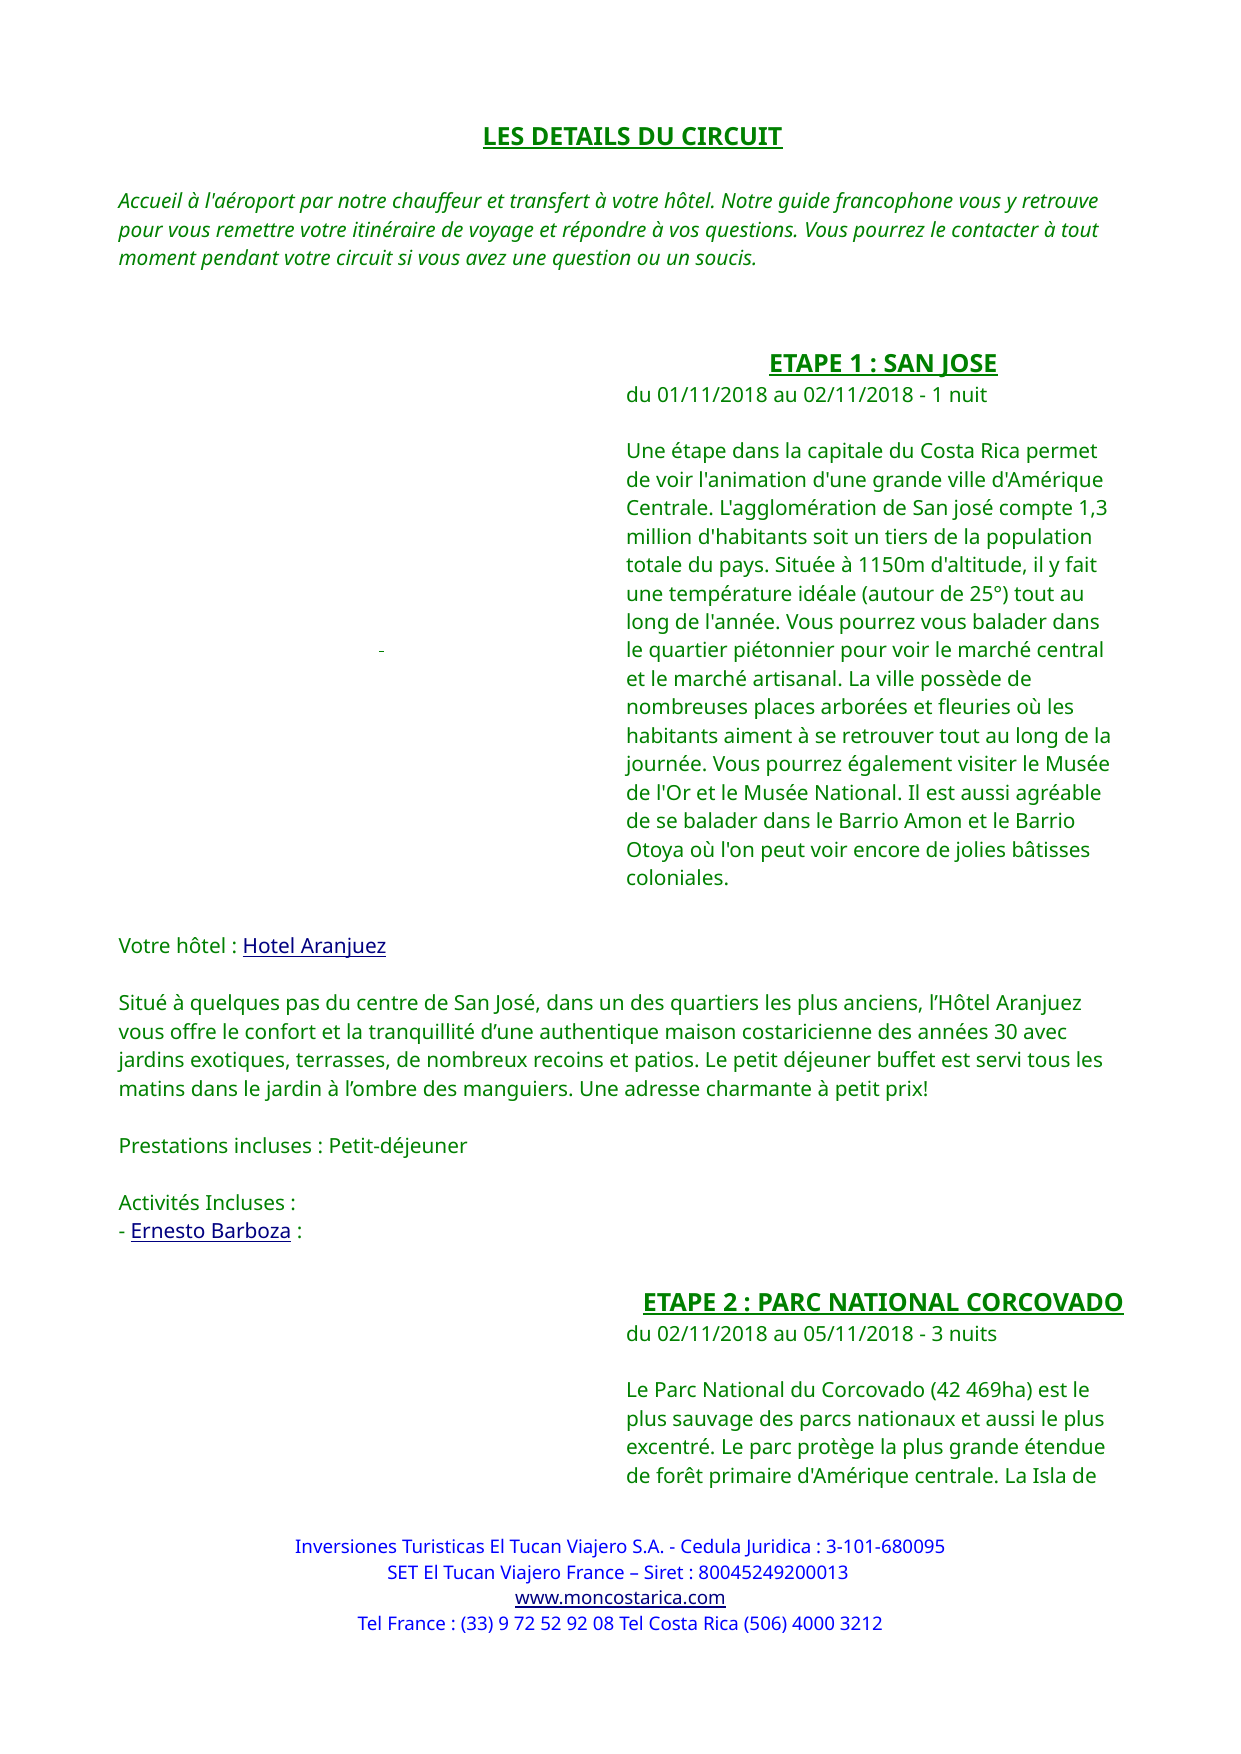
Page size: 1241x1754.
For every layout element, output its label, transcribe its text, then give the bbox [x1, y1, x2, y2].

text - Ernesto Barboza : [118, 1216, 1122, 1245]
table_header [118, 1279, 620, 1495]
text Activités Incluses : [118, 1188, 1122, 1216]
text Votre hôtel : Hotel Aranjuez [118, 931, 1122, 960]
text Situé à quelques pas du centre de San José, dans un des quartiers les plus anciens, l’Hôtel Aranjuez vous offre le confort et la tranquillité d’une authentique maison costaricienne des années 30 avec jardins exotiques, terrasses, de nombreux recoins et patios. Le petit déjeuner buffet est servi tous les matins dans le jardin à l’ombre des manguiers. Une adresse charmante à petit prix! [118, 988, 1122, 1102]
table_header [118, 340, 620, 897]
text Prestations incluses : Petit-déjeuner [118, 1131, 1122, 1159]
table_header ETAPE 1 : SAN JOSE du 01/11/2018 au 02/11/2018 - 1 nuit Une étape dans la capitale du Costa Rica permet de voir l'animation d'une grande ville d'Amérique Centrale. L'agglomération de San josé compte 1,3 million d'habitants soit un tiers de la population totale du pays. Située à 1150m d'altitude, il y fait une température idéale (autour de 25°) tout au long de l'année. Vous pourrez vous balader dans le quartier piétonnier pour voir le marché central et le marché artisanal. La ville possède de nombreuses places arborées et fleuries où les habitants aiment à se retrouver tout au long de la journée. Vous pourrez également visiter le Musée de l'Or et le Musée National. Il est aussi agréable de se balader dans le Barrio Amon et le Barrio Otoya où l'on peut voir encore de jolies bâtisses coloniales. [620, 340, 1122, 897]
text Accueil à l'aéroport par notre chauffeur et transfert à votre hôtel. Notre guide francophone vous y retrouve pour vous remettre votre itinéraire de voyage et répondre à vos questions. Vous pourrez le contacter à tout moment pendant votre circuit si vous avez une question ou un soucis. [118, 186, 1146, 272]
table_header ETAPE 2 : PARC NATIONAL CORCOVADO du 02/11/2018 au 05/11/2018 - 3 nuits Le Parc National du Corcovado (42 469ha) est le plus sauvage des parcs nationaux et aussi le plus excentré. Le parc protège la plus grande étendue de forêt primaire d'Amérique centrale. La Isla de [620, 1279, 1122, 1495]
text LES DETAILS DU CIRCUIT [118, 118, 1146, 152]
